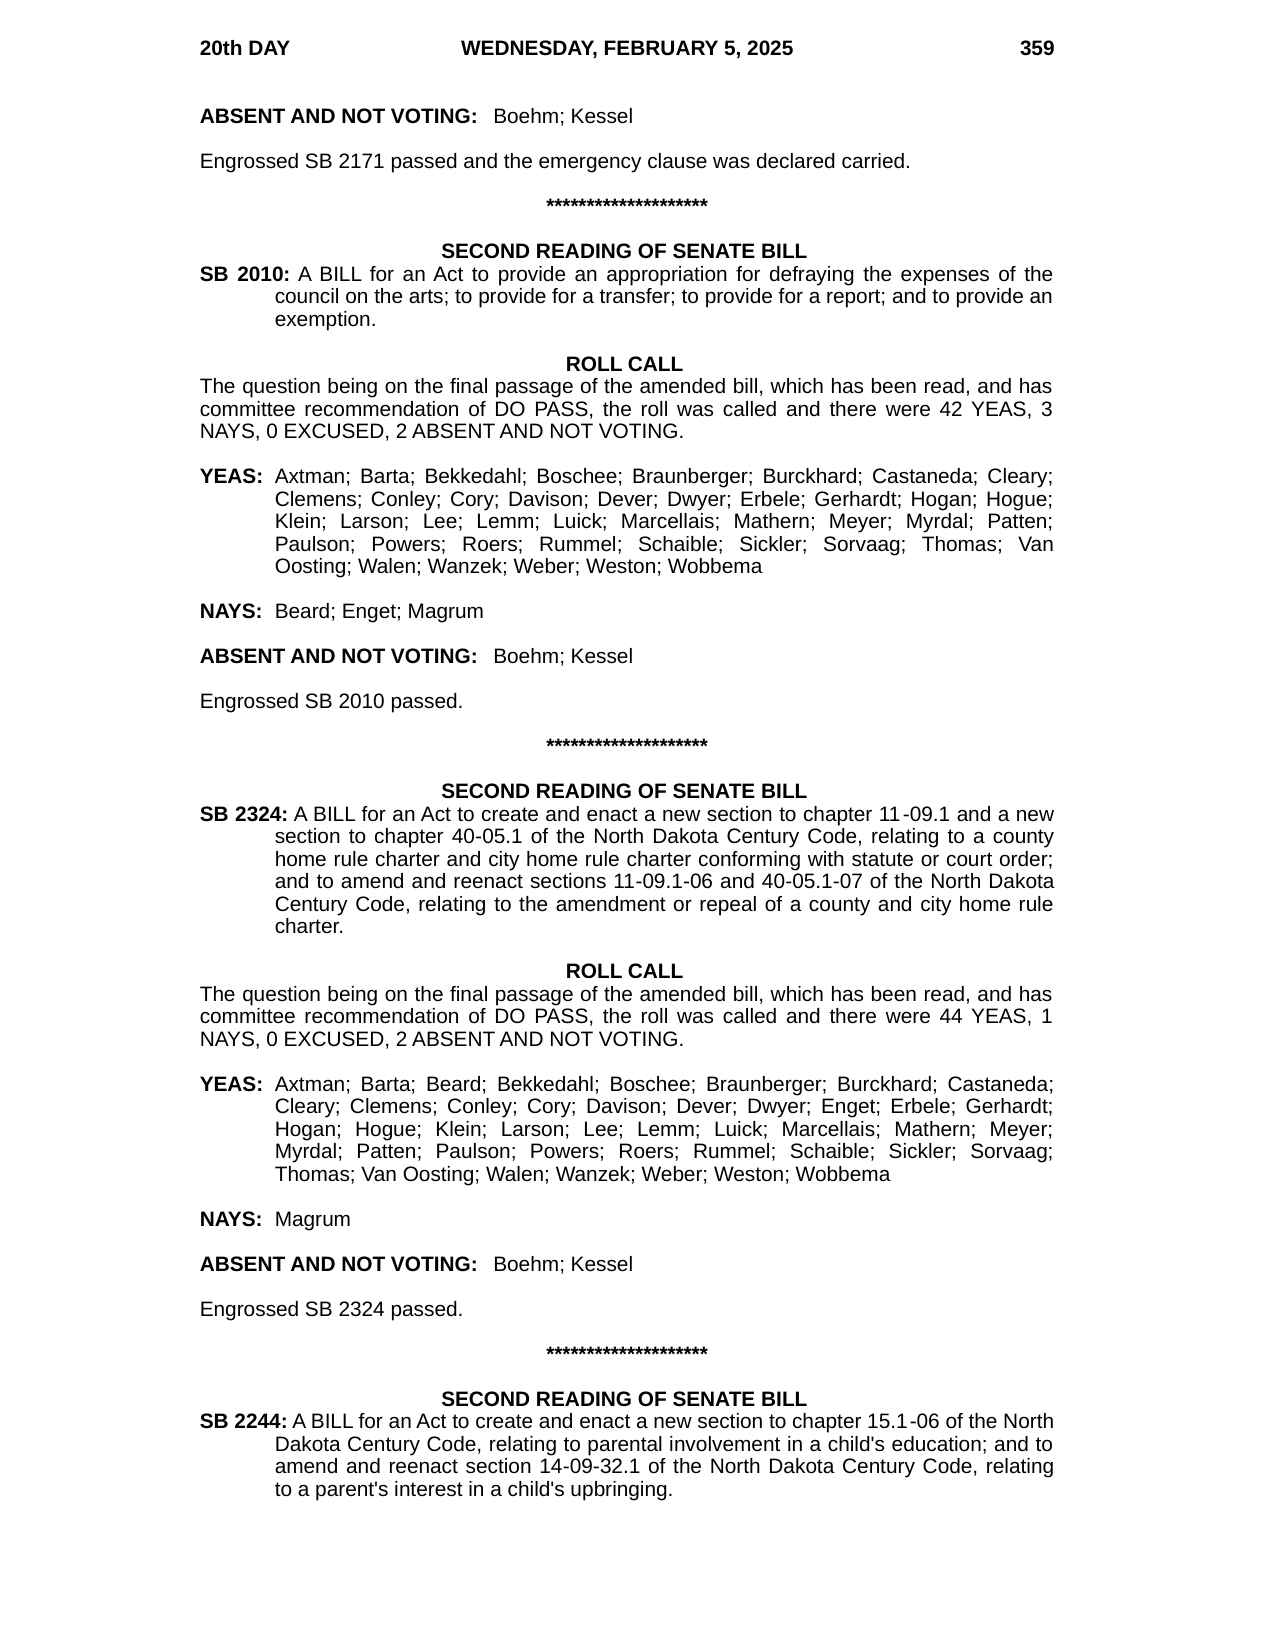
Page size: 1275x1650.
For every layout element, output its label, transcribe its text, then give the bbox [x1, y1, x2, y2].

title YEAS: Axtman; Barta; Beard; Bekkedahl; Boschee; Braunberger; Burckhard; Castaneda; Cleary; Clemens; Conley; Cory; Davison; Dever; Dwyer; Enget; Erbele; Gerhardt; Hogan; Hogue; Klein; Larson; Lee; Lemm; Luick; Marcellais; Mathern; Meyer; Myrdal; Patten; Paulson; Powers; Roers; Rummel; Schaible; Sickler; Sorvaag; Thomas; Van Oosting; Walen; Wanzek; Weber; Weston; Wobbema [199, 1073, 1054, 1186]
title SB 2010: A BILL for an Act to provide an appropriation for defraying the expenses of the council on the arts; to provide for a transfer; to provide for a report; and to provide an exemption. [199, 263, 1054, 331]
text ROLL CALL [199, 353, 1054, 376]
title NAYS: Magrum [199, 1208, 1054, 1231]
text ******************** [199, 736, 1054, 758]
text SECOND READING OF SENATE BILL [199, 1388, 1054, 1411]
text ******************** [199, 1343, 1054, 1366]
title SB 2324: A BILL for an Act to create and enact a new section to chapter 11‑09.1 and a new section to chapter 40‑05.1 of the North Dakota Century Code, relating to a county home rule charter and city home rule charter conforming with statute or court order; and to amend and reenact sections 11‑09.1‑06 and 40‑05.1‑07 of the North Dakota Century Code, relating to the amendment or repeal of a county and city home rule charter. [199, 803, 1054, 938]
text ROLL CALL [199, 961, 1054, 983]
title NAYS: Beard; Enget; Magrum [199, 601, 1054, 623]
text The question being on the final passage of the amended bill, which has been read, and has committee recommendation of DO PASS, the roll was called and there were 44 YEAS, 1 NAYS, 0 EXCUSED, 2 ABSENT AND NOT VOTING. [199, 983, 1054, 1051]
title SB 2244: A BILL for an Act to create and enact a new section to chapter 15.1‑06 of the North Dakota Century Code, relating to parental involvement in a child's education; and to amend and reenact section 14‑09‑32.1 of the North Dakota Century Code, relating to a parent's interest in a child's upbringing. [199, 1411, 1054, 1501]
title YEAS: Axtman; Barta; Bekkedahl; Boschee; Braunberger; Burckhard; Castaneda; Cleary; Clemens; Conley; Cory; Davison; Dever; Dwyer; Erbele; Gerhardt; Hogan; Hogue; Klein; Larson; Lee; Lemm; Luick; Marcellais; Mathern; Meyer; Myrdal; Patten; Paulson; Powers; Roers; Rummel; Schaible; Sickler; Sorvaag; Thomas; Van Oosting; Walen; Wanzek; Weber; Weston; Wobbema [199, 466, 1054, 578]
text ******************** [199, 196, 1054, 218]
title ABSENT AND NOT VOTING: Boehm; Kessel [199, 646, 1054, 668]
text Engrossed SB 2171 passed and the emergency clause was declared carried. [199, 151, 1054, 173]
text Engrossed SB 2324 passed. [199, 1298, 1054, 1321]
text Engrossed SB 2010 passed. [199, 691, 1054, 713]
text SECOND READING OF SENATE BILL [199, 781, 1054, 803]
title ABSENT AND NOT VOTING: Boehm; Kessel [199, 106, 1054, 128]
text SECOND READING OF SENATE BILL [199, 241, 1054, 263]
title ABSENT AND NOT VOTING: Boehm; Kessel [199, 1253, 1054, 1276]
text The question being on the final passage of the amended bill, which has been read, and has committee recommendation of DO PASS, the roll was called and there were 42 YEAS, 3 NAYS, 0 EXCUSED, 2 ABSENT AND NOT VOTING. [199, 376, 1054, 443]
